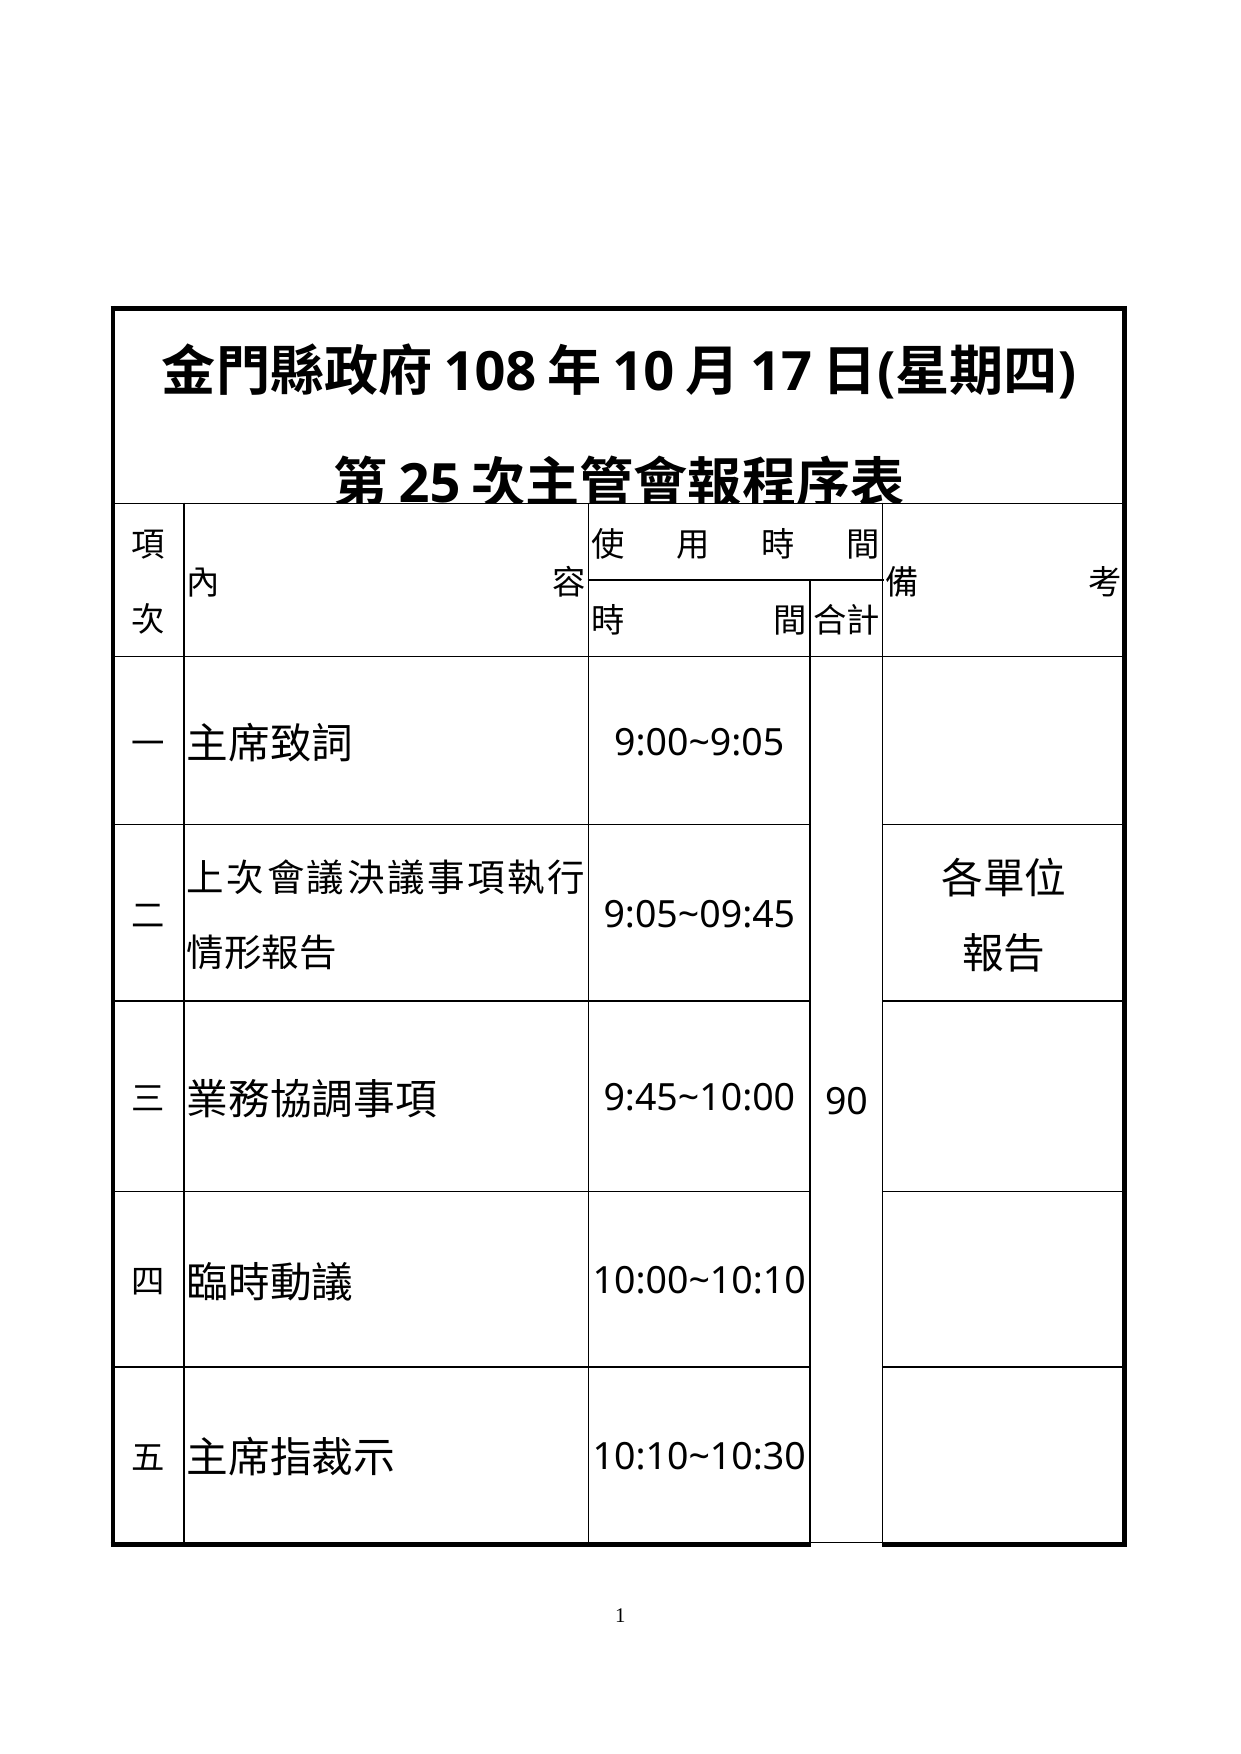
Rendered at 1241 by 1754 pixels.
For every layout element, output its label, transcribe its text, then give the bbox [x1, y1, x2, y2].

table_cell 時間 [589, 581, 809, 656]
table_cell 合計 [811, 581, 882, 656]
table_cell 10:00~10:10 [589, 1192, 809, 1366]
table_cell 項次 [115, 504, 183, 656]
table_cell 各單位 報告 [883, 825, 1122, 1000]
table_cell 使用時間 [589, 504, 882, 579]
table_cell 主席致詞 [185, 657, 588, 824]
table_cell 五 [115, 1368, 183, 1542]
table_cell [883, 1002, 1122, 1191]
table_cell 9:45~10:00 [589, 1002, 809, 1191]
table_cell 業務協調事項 [185, 1002, 588, 1191]
table_cell 臨時動議 [185, 1192, 588, 1366]
table_cell 9:05~09:45 [589, 825, 809, 1000]
table_cell 備考 [883, 504, 1122, 656]
table_cell 主席指裁示 [185, 1368, 588, 1542]
table_cell [883, 1192, 1122, 1366]
table_cell 9:00~9:05 [589, 657, 809, 824]
table_header 金門縣政府108年10月17日(星期四) 第25次主管會報程序表 [115, 311, 1122, 502]
table_cell 10:10~10:30 [589, 1368, 809, 1542]
table_cell 二 [115, 825, 183, 1000]
table_cell 內容 [185, 504, 588, 656]
table_cell 上次會議決議事項執行情形報告 [185, 825, 588, 1000]
table_cell 四 [115, 1192, 183, 1366]
table_cell 三 [115, 1002, 183, 1191]
table_cell [883, 1368, 1122, 1542]
table_cell [883, 657, 1122, 824]
table_cell 90 [811, 657, 882, 1542]
table_cell 一 [115, 657, 183, 824]
